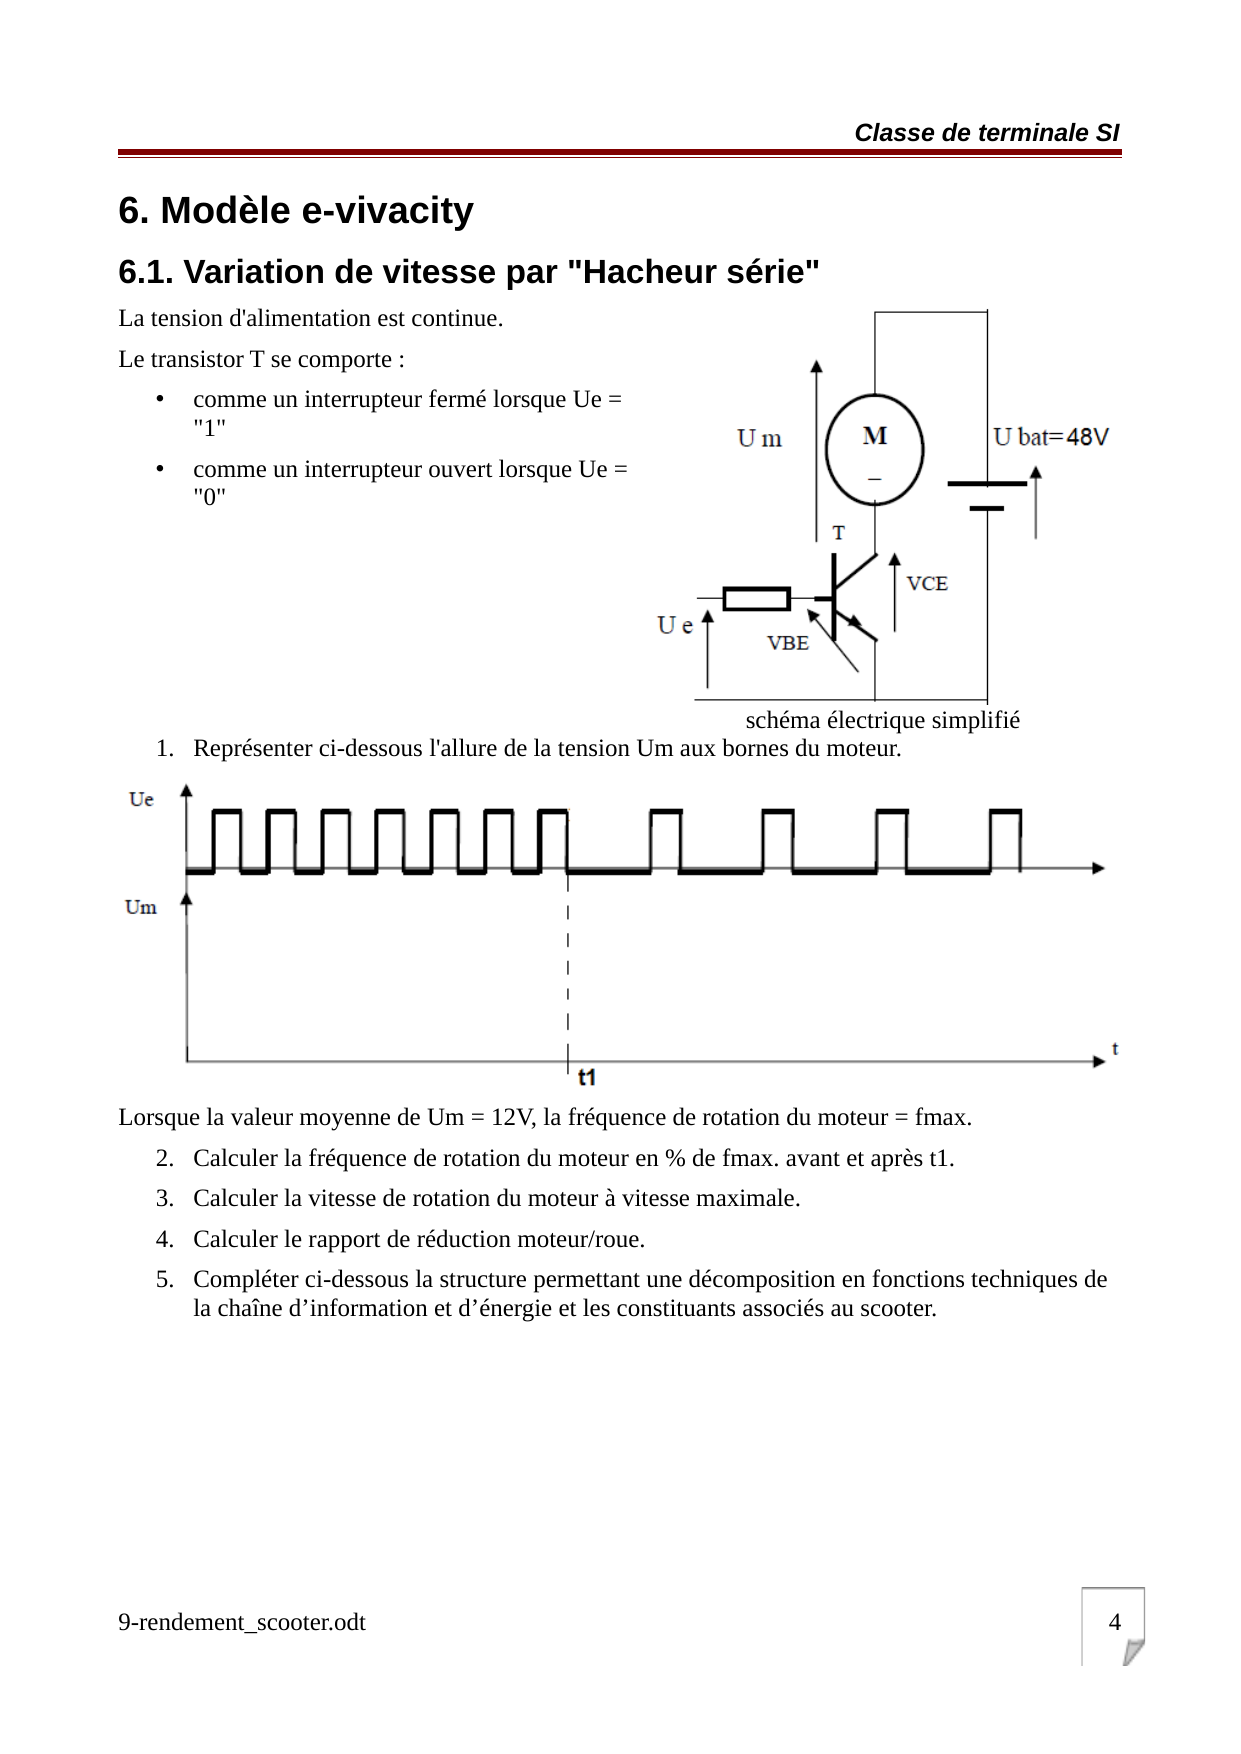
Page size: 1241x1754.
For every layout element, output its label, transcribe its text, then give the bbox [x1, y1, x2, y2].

list Représenter ci-dessous l'allure de la tension Um aux bornes du moteur. [156, 733, 1122, 762]
text Lorsque la valeur moyenne de Um = 12V, la fréquence de rotation du moteur = fmax. [118, 1102, 1122, 1131]
list Calculer la vitesse de rotation du moteur à vitesse maximale. [156, 1183, 1122, 1212]
subtitle 6. Modèle e-vivacity [118, 188, 1122, 231]
picture [118, 774, 1123, 1091]
table_header schéma électrique simplifié [643, 304, 1123, 733]
list Calculer le rapport de réduction moteur/roue. [156, 1224, 1122, 1253]
list Compléter ci-dessous la structure permettant une décomposition en fonctions techniques de la chaîne d’information et d’énergie et les constituants associés au scooter. [156, 1264, 1122, 1322]
list Calculer la fréquence de rotation du moteur en % de fmax. avant et après t1. [156, 1143, 1122, 1172]
table_header La tension d'alimentation est continue. Le transistor T se comporte : comme un interrupteur fermé lorsque Ue = "1" comme un interrupteur ouvert lorsque Ue = "0" [118, 304, 643, 733]
subtitle 6.1. Variation de vitesse par "Hacheur série" [118, 252, 1122, 291]
